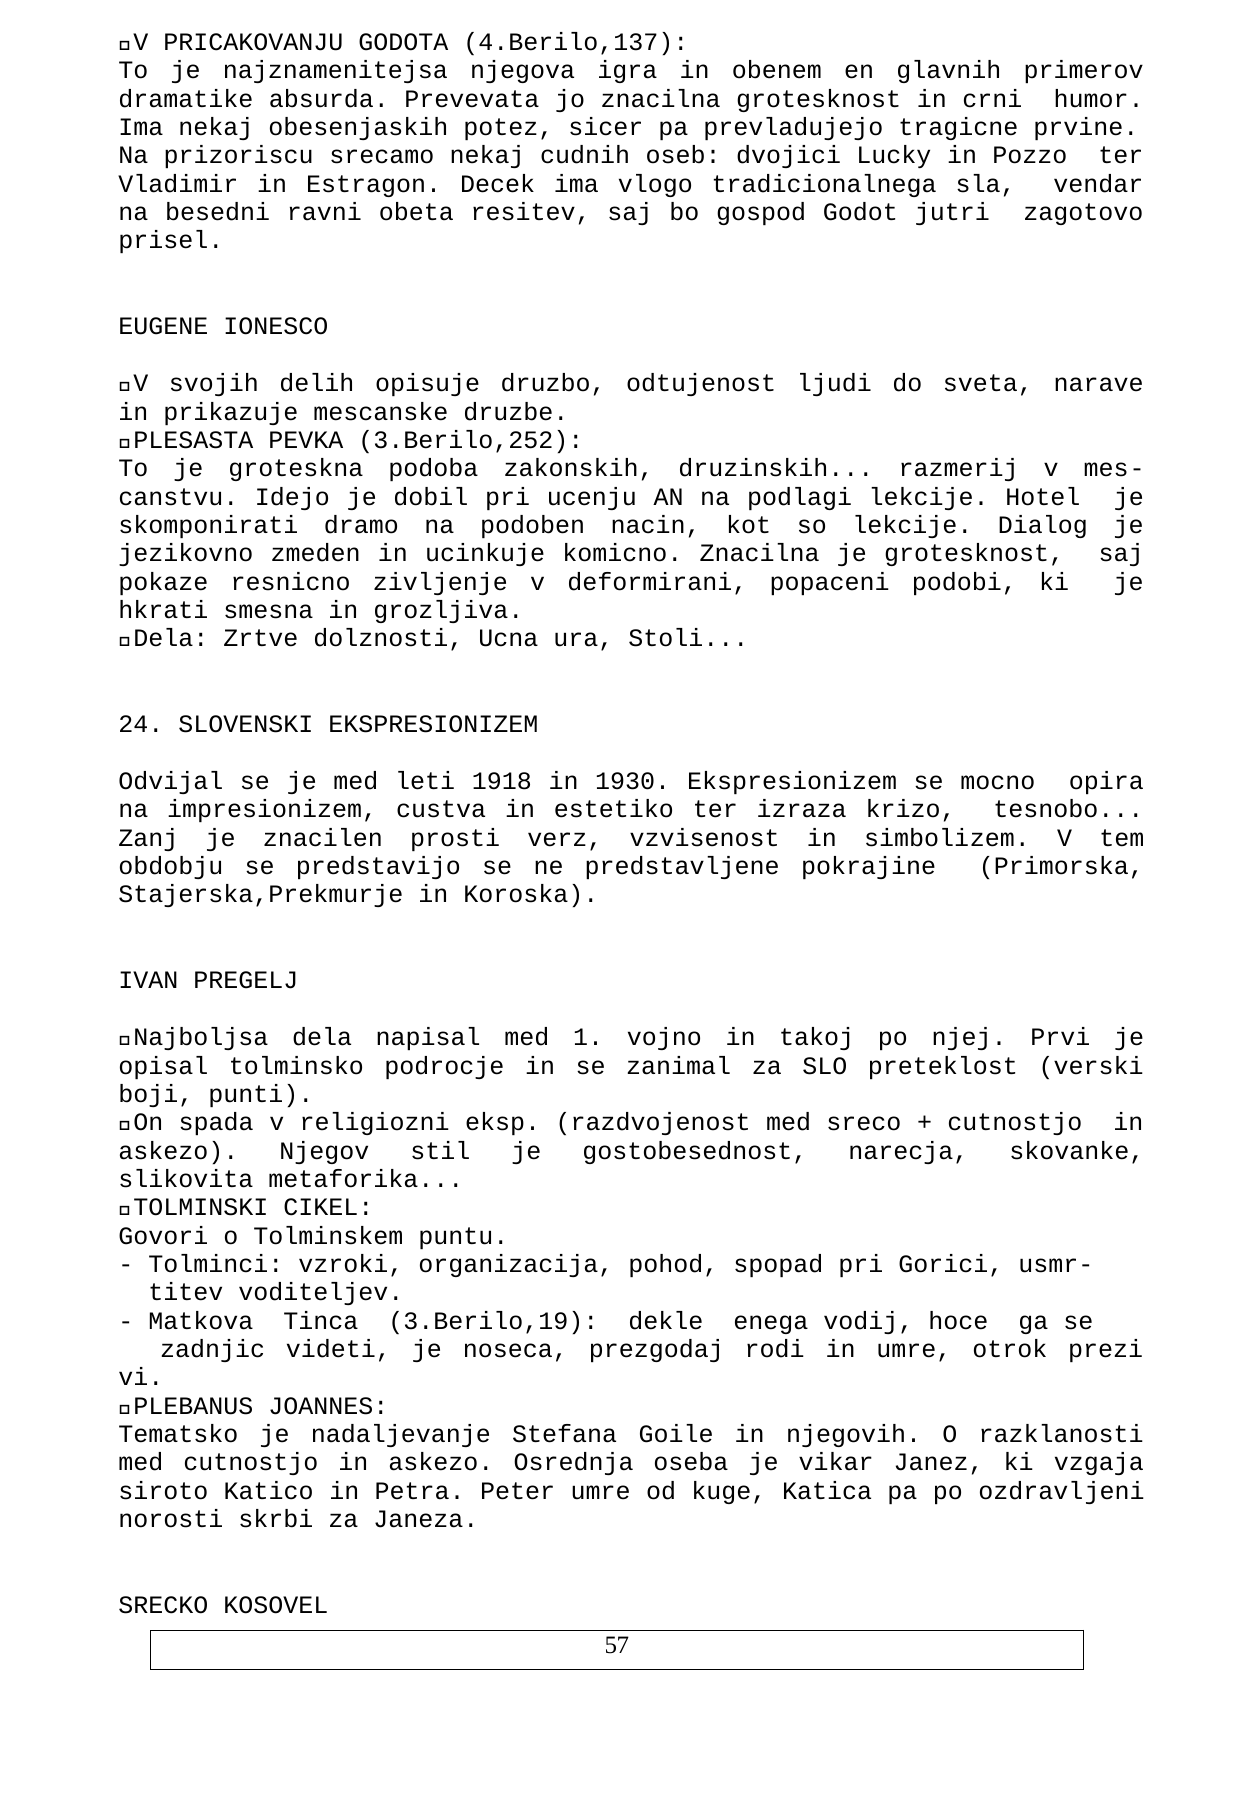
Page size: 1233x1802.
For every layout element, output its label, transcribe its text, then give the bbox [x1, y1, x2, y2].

text Na prizoriscu srecamo nekaj cudnih oseb: dvojici Lucky in Pozzo ter Vladimir in Estragon. Decek ima vlogo tradicionalnega sla, vendar na besedni ravni obeta resitev, saj bo gospod Godot jutri zagotovo prisel. [118, 143, 1144, 256]
text SRECKO KOSOVEL [118, 1592, 1144, 1621]
text V svojih delih opisuje druzbo, odtujenost ljudi do sveta, narave in prikazuje mescanske druzbe. [118, 371, 1144, 427]
text TOLMINSKI CIKEL: [118, 1195, 1144, 1223]
text Odvijal se je med leti 1918 in 1930. Ekspresionizem se mocno opira na impresionizem, custva in estetiko ter izraza krizo, tesnobo... Zanj je znacilen prosti verz, vzvisenost in simboli­zem. V tem obdobju se predstavijo se ne predstavljene pokrajine (Primorska, Stajerska,Prekmurje in Koroska). [118, 769, 1144, 910]
text zadnjic videti, je noseca, prezgodaj rodi in umre, otrok prezi­ vi. [118, 1337, 1144, 1393]
text To je groteskna podoba zakonskih, druzinskih... razmerij v mes­canstvu. Idejo je dobil pri ucenju AN na podlagi lekcije. Hotel je skomponirati dramo na podoben nacin, kot so lekcije. Dialog je jezikovno zmeden in ucinkuje komicno. Znacilna je grotesknost, saj pokaze resnicno zivljenje v deformirani, popaceni podobi, ki je hkrati smesna in grozljiva. [118, 456, 1144, 626]
text Tematsko je nadaljevanje Stefana Goile in njegovih. O razklanosti med cutnostjo in askezo. Osrednja oseba je vikar Janez, ki vzgaja siroto Katico in Petra. Peter umre od kuge, Katica pa po ozdravl­jeni norosti skrbi za Janeza. [118, 1422, 1144, 1535]
text titev voditeljev. [118, 1280, 1144, 1308]
text 24. SLOVENSKI EKSPRESIONIZEM [118, 712, 1144, 740]
text On spada v religiozni eksp. (razdvojenost med sreco + cutnostjo in askezo). Njegov stil je gostobesednost, narecja, skovanke, slikovita metaforika... [118, 1110, 1144, 1195]
text EUGENE IONESCO [118, 314, 1144, 342]
text To je najznamenitejsa njegova igra in obenem en glavnih primerov dramatike absurda. Prevevata jo znacilna grotesknost in crni humor. Ima nekaj obesenjaskih potez, sicer pa prevladujejo tra­gicne prvine. [118, 58, 1144, 143]
text PLESASTA PEVKA (3.Berilo,252): [118, 427, 1144, 456]
text ‑ Tolminci: vzroki, organizacija, pohod, spopad pri Gorici, usmr‑ [118, 1252, 1144, 1280]
text ‑ Matkova Tinca (3.Berilo,19): dekle enega vodij, hoce ga se [118, 1308, 1144, 1337]
text V PRICAKOVANJU GODOTA (4.Berilo,137): [118, 29, 1144, 58]
text PLEBANUS JOANNES: [118, 1393, 1144, 1422]
text IVAN PREGELJ [118, 968, 1144, 996]
text Dela: Zrtve dolznosti, Ucna ura, Stoli... [118, 626, 1144, 654]
text Najboljsa dela napisal med 1. vojno in takoj po njej. Prvi je opisal tolminsko podrocje in se zanimal za SLO preteklost (verski boji, punti). [118, 1025, 1144, 1110]
text Govori o Tolminskem puntu. [118, 1223, 1144, 1252]
